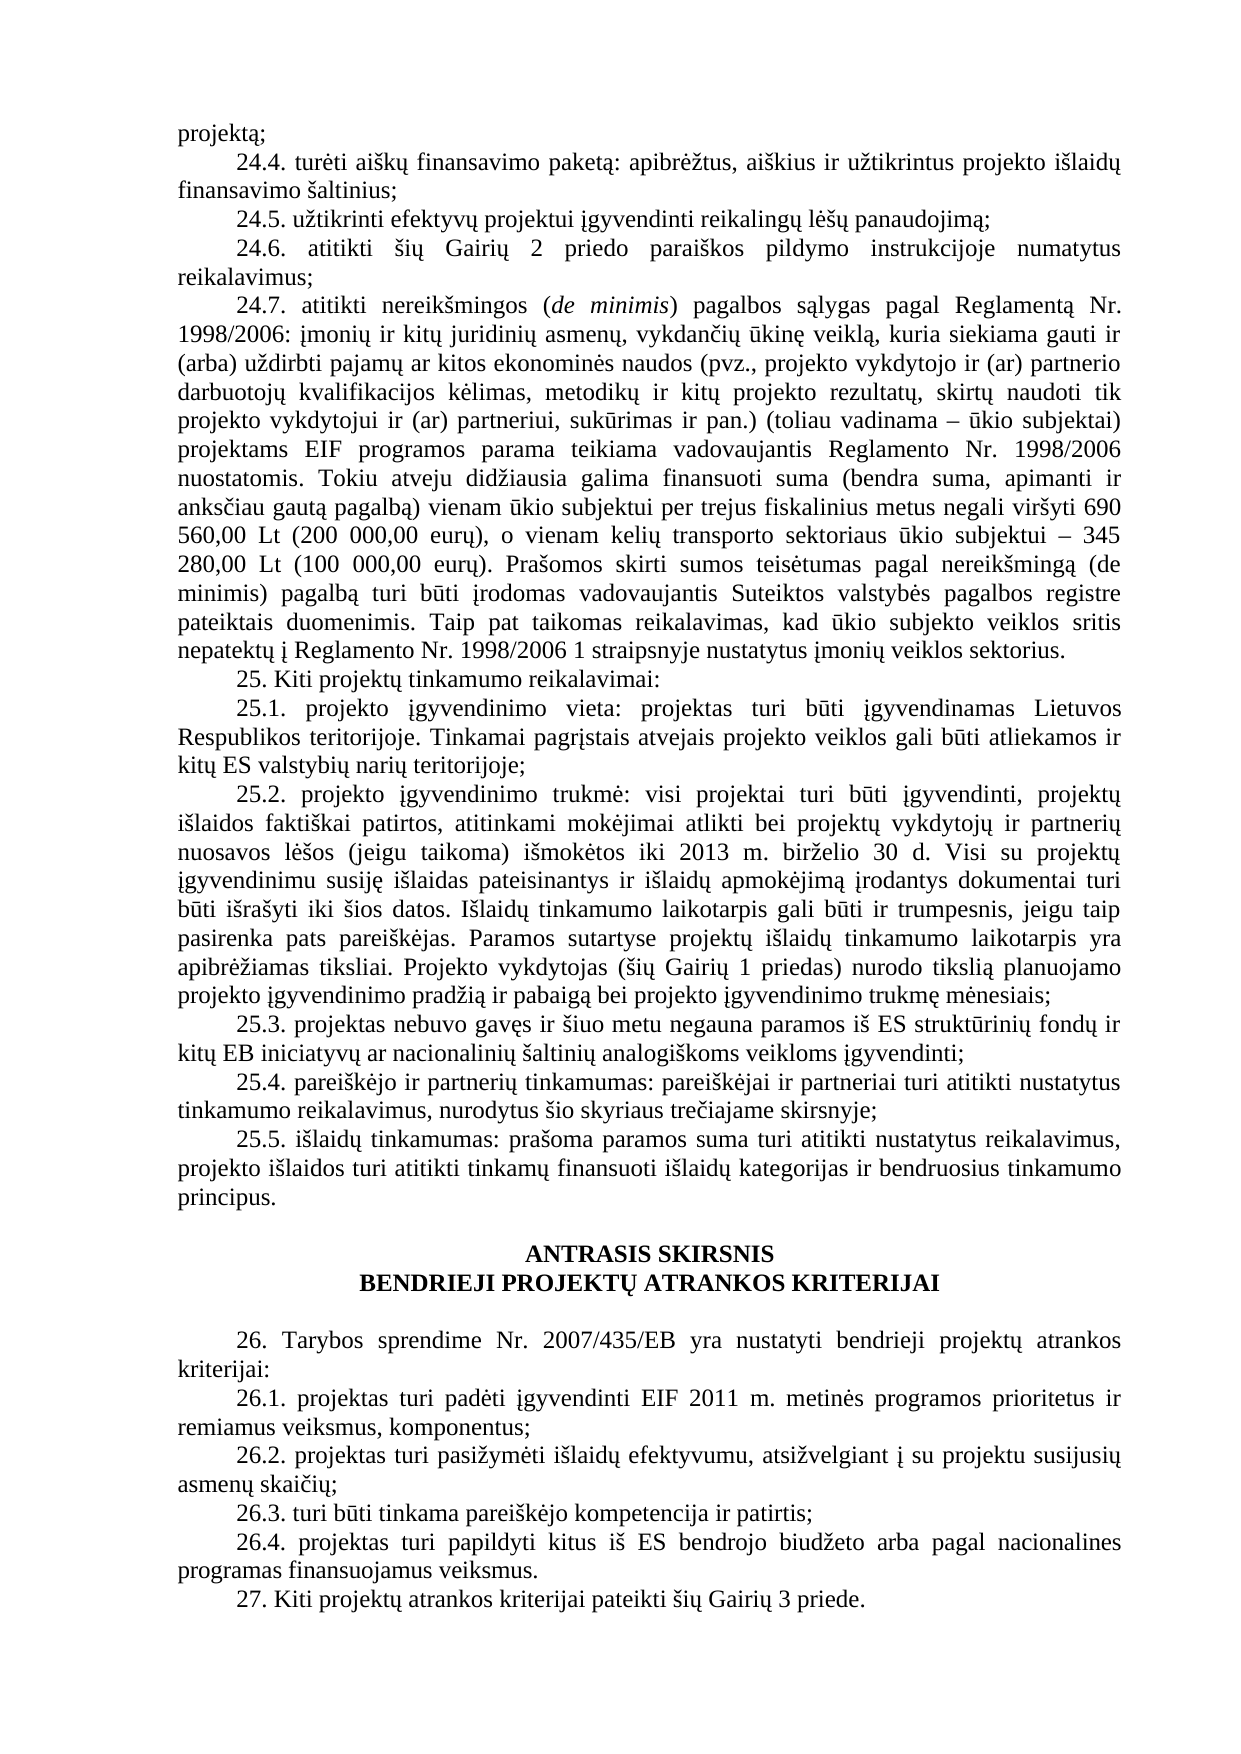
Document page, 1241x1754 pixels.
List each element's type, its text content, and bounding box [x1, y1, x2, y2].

text bendrieji PROJEKTŲ ATRANKOS KRITERIJAI [177, 1268, 1122, 1297]
text 25.5. išlaidų tinkamumas: prašoma paramos suma turi atitikti nustatytus reikalavimus, projekto išlaidos turi atitikti tinkamų finansuoti išlaidų kategorijas ir bendruosius tinkamumo principus. [177, 1124, 1122, 1211]
text 25.3. projektas nebuvo gavęs ir šiuo metu negauna paramos iš ES struktūrinių fondų ir kitų EB iniciatyvų ar nacionalinių šaltinių analogiškoms veikloms įgyvendinti; [177, 1009, 1122, 1067]
text 24.7. atitikti nereikšmingos (de minimis) pagalbos sąlygas pagal Reglamentą Nr. 1998/2006: įmonių ir kitų juridinių asmenų, vykdančių ūkinę veiklą, kuria siekiama gauti ir (arba) uždirbti pajamų ar kitos ekonominės naudos (pvz., projekto vykdytojo ir (ar) partnerio darbuotojų kvalifikacijos kėlimas, metodikų ir kitų projekto rezultatų, skirtų naudoti tik projekto vykdytojui ir (ar) partneriui, sukūrimas ir pan.) (toliau vadinama – ūkio subjektai) projektams EIF programos parama teikiama vadovaujantis Reglamento Nr. 1998/2006 nuostatomis. Tokiu atveju didžiausia galima finansuoti suma (bendra suma, apimanti ir anksčiau gautą pagalbą) vienam ūkio subjektui per trejus fiskalinius metus negali viršyti 690 560,00 Lt (200 000,00 eurų), o vienam kelių transporto sektoriaus ūkio subjektui – 345 280,00 Lt (100 000,00 eurų). Prašomos skirti sumos teisėtumas pagal nereikšmingą (de minimis) pagalbą turi būti įrodomas vadovaujantis Suteiktos valstybės pagalbos registre pateiktais duomenimis. Taip pat taikomas reikalavimas, kad ūkio subjekto veiklos sritis nepatektų į Reglamento Nr. 1998/2006 1 straipsnyje nustatytus įmonių veiklos sektorius. [177, 291, 1122, 664]
text 26.4. projektas turi papildyti kitus iš ES bendrojo biudžeto arba pagal nacionalines programas finansuojamus veiksmus. [177, 1527, 1122, 1584]
text 25.1. projekto įgyvendinimo vieta: projektas turi būti įgyvendinamas Lietuvos Respublikos teritorijoje. Tinkamai pagrįstais atvejais projekto veiklos gali būti atliekamos ir kitų ES valstybių narių teritorijoje; [177, 693, 1122, 779]
text 26.3. turi būti tinkama pareiškėjo kompetencija ir patirtis; [177, 1498, 1122, 1527]
text 26.2. projektas turi pasižymėti išlaidų efektyvumu, atsižvelgiant į su projektu susijusių asmenų skaičių; [177, 1441, 1122, 1498]
text 27. Kiti projektų atrankos kriterijai pateikti šių Gairių 3 priede. [177, 1584, 1122, 1613]
text projektą; [177, 118, 1122, 147]
text 24.6. atitikti šių Gairių 2 priedo paraiškos pildymo instrukcijoje numatytus reikalavimus; [177, 233, 1122, 291]
text 25. Kiti projektų tinkamumo reikalavimai: [177, 664, 1122, 693]
text ANTRASIS SKIRSNIS [177, 1239, 1122, 1268]
text 24.5. užtikrinti efektyvų projektui įgyvendinti reikalingų lėšų panaudojimą; [177, 204, 1122, 233]
text 25.4. pareiškėjo ir partnerių tinkamumas: pareiškėjai ir partneriai turi atitikti nustatytus tinkamumo reikalavimus, nurodytus šio skyriaus trečiajame skirsnyje; [177, 1067, 1122, 1124]
text 25.2. projekto įgyvendinimo trukmė: visi projektai turi būti įgyvendinti, projektų išlaidos faktiškai patirtos, atitinkami mokėjimai atlikti bei projektų vykdytojų ir partnerių nuosavos lėšos (jeigu taikoma) išmokėtos iki 2013 m. birželio 30 d. Visi su projektų įgyvendinimu susiję išlaidas pateisinantys ir išlaidų apmokėjimą įrodantys dokumentai turi būti išrašyti iki šios datos. Išlaidų tinkamumo laikotarpis gali būti ir trumpesnis, jeigu taip pasirenka pats pareiškėjas. Paramos sutartyse projektų išlaidų tinkamumo laikotarpis yra apibrėžiamas tiksliai. Projekto vykdytojas (šių Gairių 1 priedas) nurodo tikslią planuojamo projekto įgyvendinimo pradžią ir pabaigą bei projekto įgyvendinimo trukmę mėnesiais; [177, 779, 1122, 1009]
text 24.4. turėti aiškų finansavimo paketą: apibrėžtus, aiškius ir užtikrintus projekto išlaidų finansavimo šaltinius; [177, 147, 1122, 204]
text 26.1. projektas turi padėti įgyvendinti EIF 2011 m. metinės programos prioritetus ir remiamus veiksmus, komponentus; [177, 1383, 1122, 1441]
text 26. Tarybos sprendime Nr. 2007/435/EB yra nustatyti bendrieji projektų atrankos kriterijai: [177, 1326, 1122, 1383]
